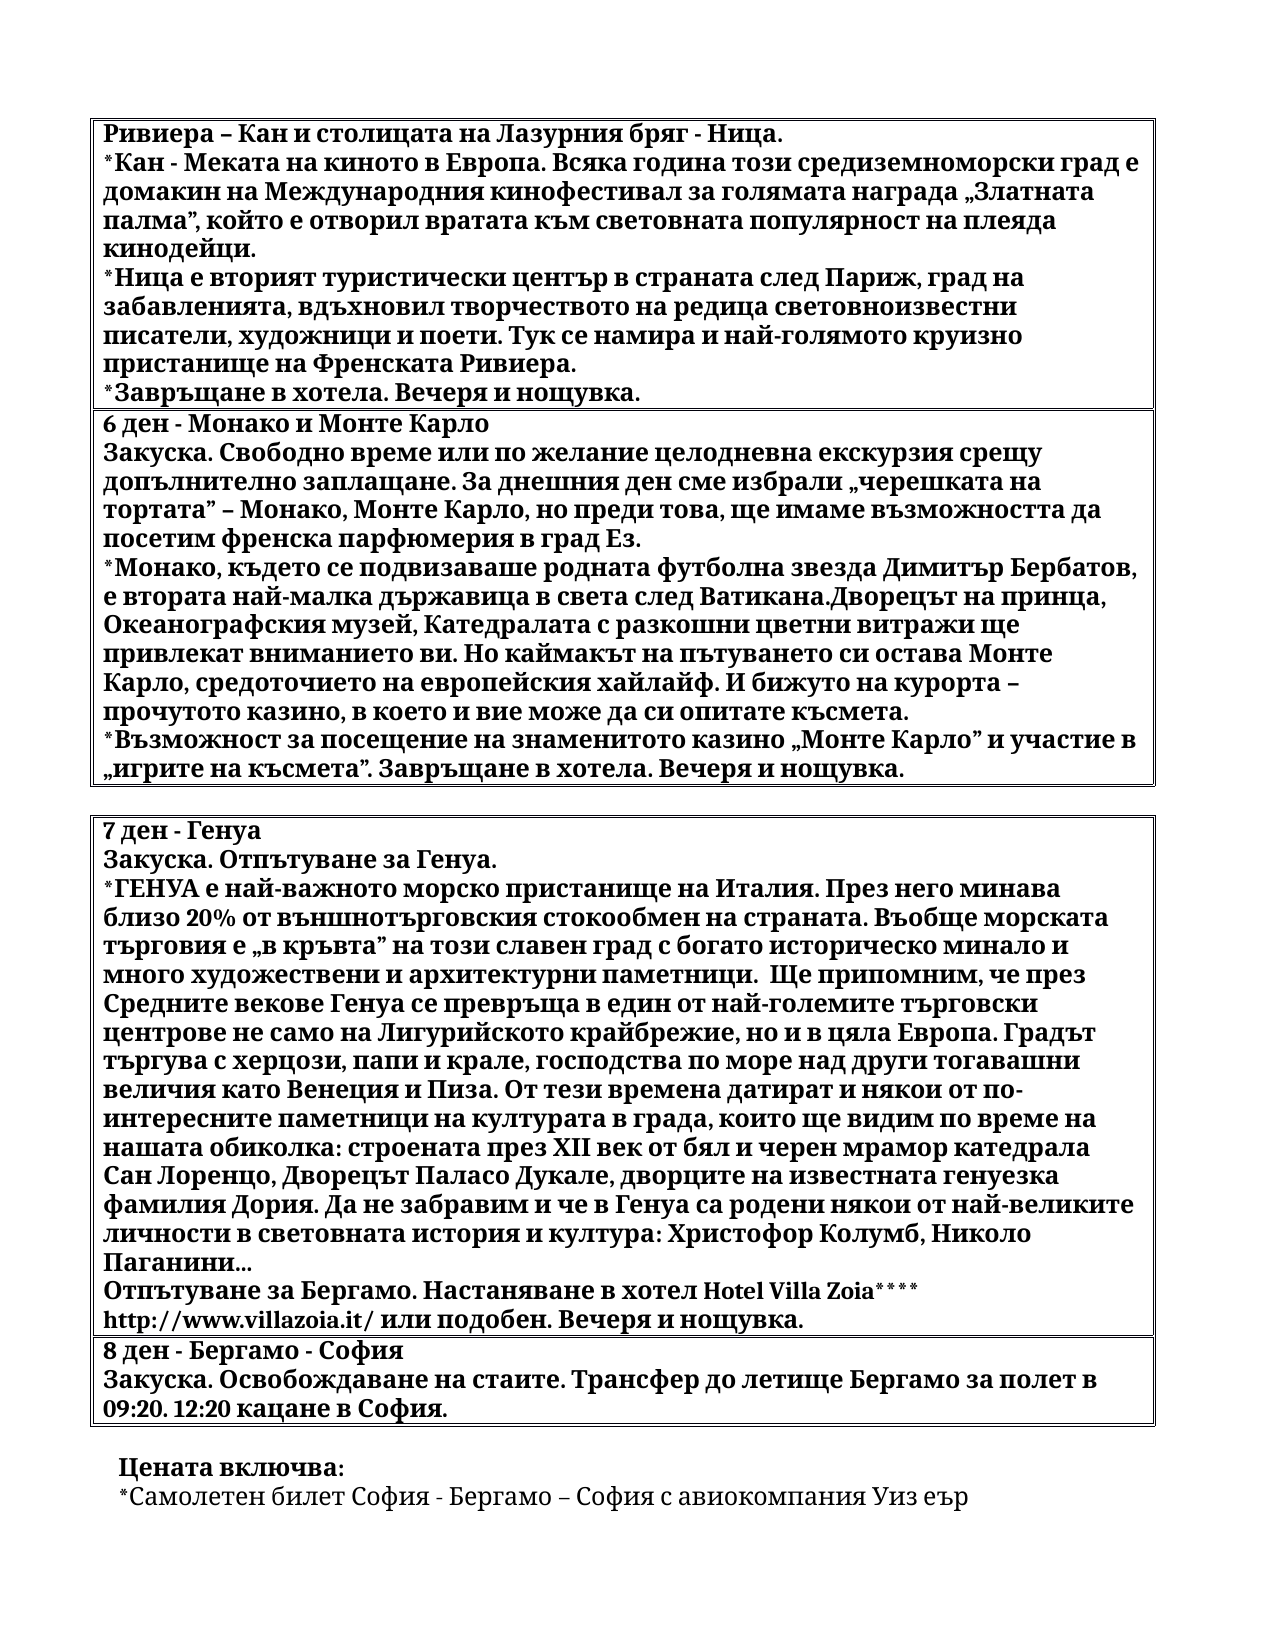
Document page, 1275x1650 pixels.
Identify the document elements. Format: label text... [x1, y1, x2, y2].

text Цената включва: [118, 1454, 1157, 1483]
text *Самолетен билет София - Бергамо – София с авиокомпания Уиз еър [118, 1483, 1157, 1512]
table_cell Ривиера – Кан и столицата на Лазурния бряг - Ница. *Кан - Меката на киното в Европа. Всяка година този средиземноморски град е домакин на Международния кинофестивал за голямата награда „Златната палма”, който е отворил вратата към световната популярност на плеяда кинодейци. *Ница е вторият туристически център в страната след Париж, град на забавленията, вдъхновил творчеството на редица световноизвестни писатели, художници и поети. Тук се намира и най-голямото круизно пристанище на Френската Ривиера. *Завръщане в хотела. Вечеря и нощувка. [94, 121, 1153, 408]
table_cell 6 ден - Монако и Монте Карло Закуска. Свободно време или по желание целодневна екскурзия срещу допълнително заплащане. За днешния ден сме избрали „черешката на тортата” – Монако, Монте Карло, но преди това, ще имаме възможността да посетим френска парфюмерия в град Ез. *Монако, където се подвизаваше родната футболна звезда Димитър Бербатов, е втората най-малка държавица в света след Ватикана.Дворецът на принца, Океанографския музей, Катедралата с разкошни цветни витражи ще привлекат вниманието ви. Но каймакът на пътуването си остава Монте Карло, средоточието на европейския хайлайф. И бижуто на курорта – прочутото казино, в което и вие може да си опитате късмета. *Възможност за посещение на знаменитото казино „Монте Карло” и участие в „игрите на късмета”. Завръщане в хотела. Вечеря и нощувка. [94, 411, 1153, 784]
table_header 7 ден - Генуа Закуска. Отпътуване за Генуа. *ГЕНУА е най-важното морско пристанище на Италия. През него минава близо 20% от външнотърговския стокообмен на страната. Въобще морската търговия е „в кръвта” на този славен град с богато историческо минало и много художествени и архитектурни паметници. Ще припомним, че през Средните векове Генуа се превръща в един от най-големите търговски центрове не само на Лигурийското крайбрежие, но и в цяла Европа. Градът търгува с херцози, папи и крале, господства по море над други тогавашни величия като Венеция и Пиза. От тези времена датират и някои от по-интересните паметници на културата в града, които ще видим по време на нашата обиколка: строената през ХІІ век от бял и черен мрамор катедрала Сан Лоренцо, Дворецът Паласо Дукале, дворците на известната генуезка фамилия Дория. Да не забравим и че в Генуа са родени някои от най-великите личности в световната история и култура: Христофор Колумб, Николо Паганини... Отпътуване за Бергамо. Настаняване в хотел Hotel Villa Zoia**** http://www.villazoia.it/ или подобен. Вечеря и нощувка. [94, 818, 1153, 1335]
table_cell 8 ден - Бергамо - София Закуска. Освобождаване на стаите. Трансфер до летище Бергамо за полет в 09:20. 12:20 кацане в София. [94, 1338, 1153, 1423]
